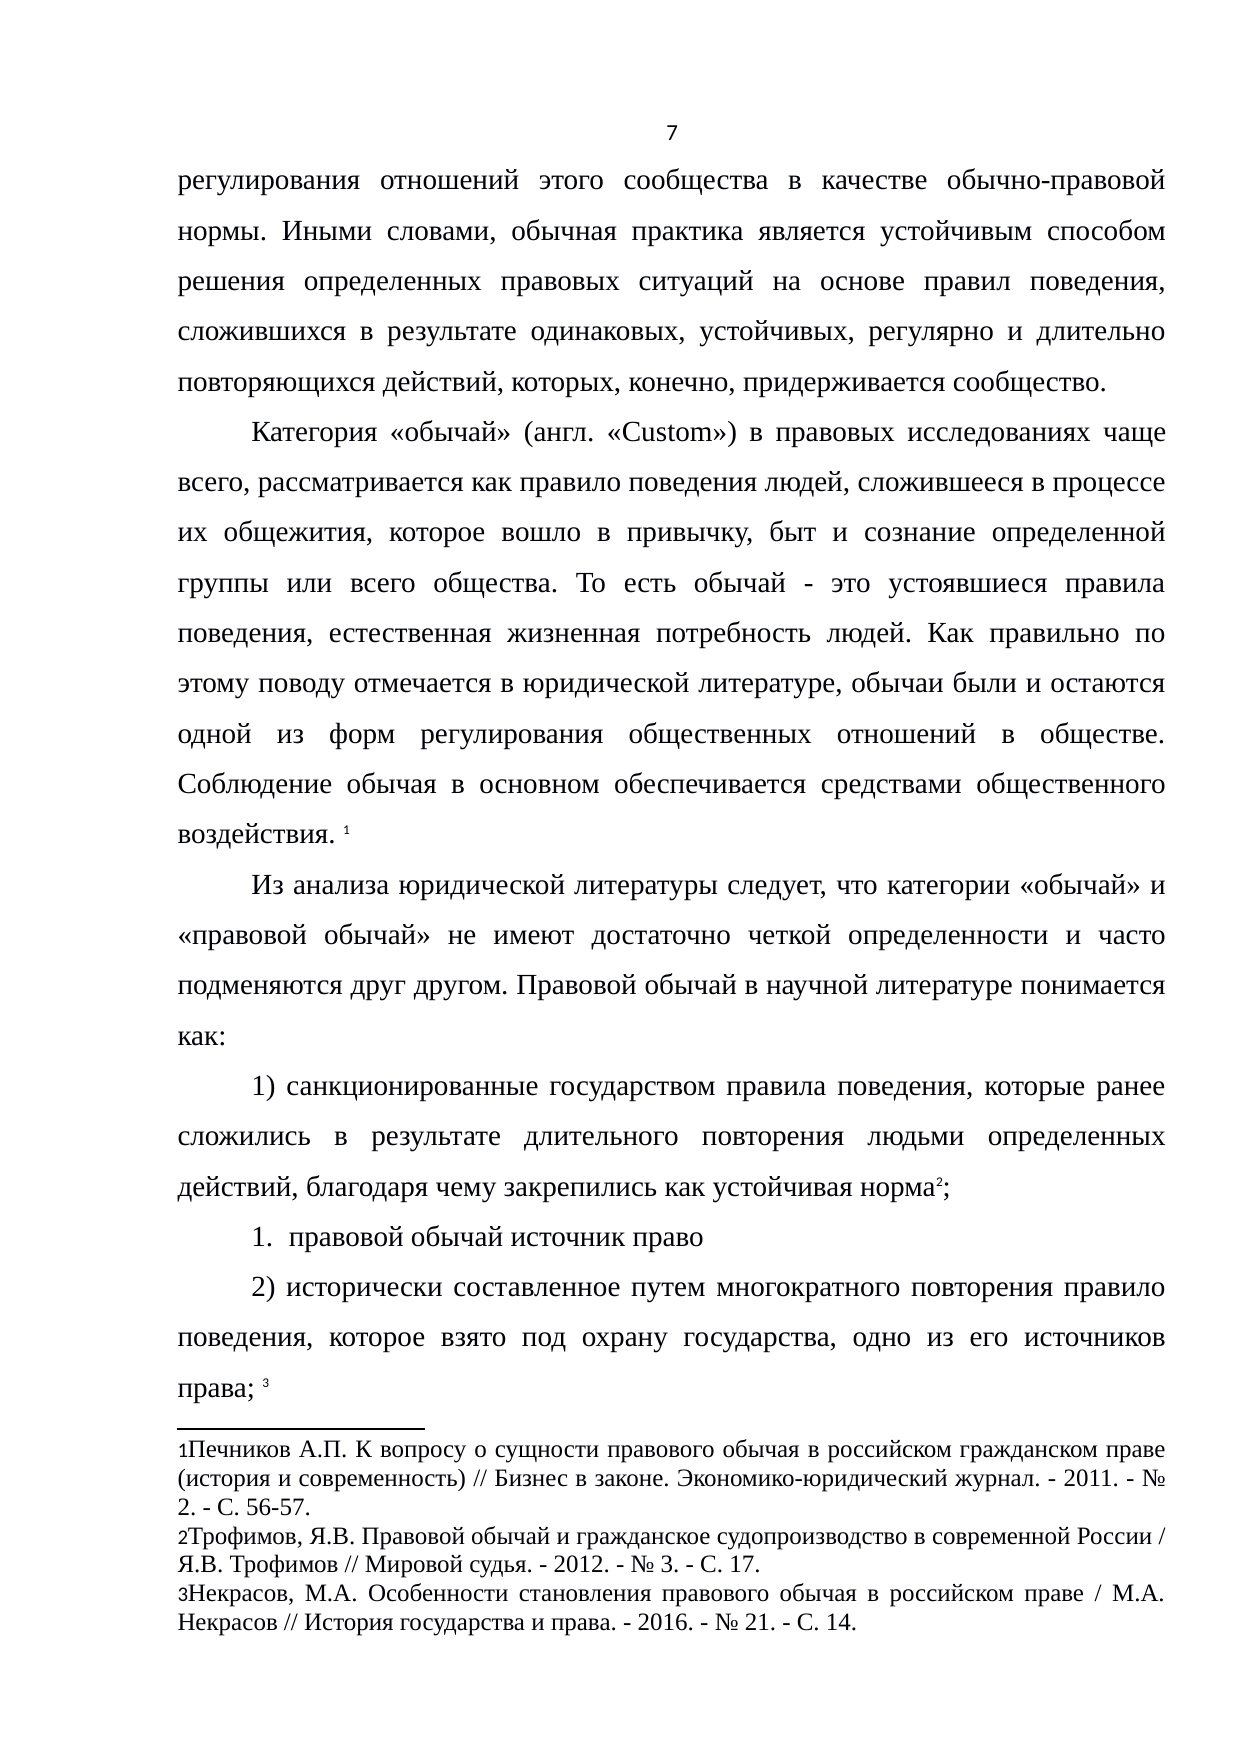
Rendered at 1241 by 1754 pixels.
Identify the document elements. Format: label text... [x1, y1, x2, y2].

text Из анализа юридической литературы следует, что категории «обычай» и «правовой обычай» не имеют достаточно четкой определенности и часто подменяются друг другом. Правовой обычай в научной литературе понимается как: [177, 867, 1166, 1051]
text 2) исторически составленное путем многократного повторения правило поведения, которое взято под охрану государства, одно из его источников права; [177, 1269, 1166, 1403]
list правовой обычай источник право [251, 1219, 1166, 1252]
text Категория «обычай» (англ. «Custom») в правовых исследованиях чаще всего, рассматривается как правило поведения людей, сложившееся в процессе их общежития, которое вошло в привычку, быт и сознание определенной группы или всего общества. То есть обычай - это устоявшиеся правила поведения, естественная жизненная потребность людей. Как правильно по этому поводу отмечается в юридической литературе, обычаи были и остаются одной из форм регулирования общественных отношений в обществе. Соблюдение обычая в основном обеспечивается средствами общественного воздействия. [177, 414, 1166, 850]
text Некрасов, М.А. Особенности становления правового обычая в российском праве / М.А. Некрасов // История государства и права. - 2016. - № 21. - С. 14. [177, 1578, 1166, 1636]
text Печников А.П. К вопросу о сущности правового обычая в российском гражданском праве (история и современность) // Бизнес в законе. Экономико-юридический журнал. - 2011. - № 2. - С. 56-57. [177, 1434, 1166, 1521]
text регулирования отношений этого сообщества в качестве обычно-правовой нормы. Иными словами, обычная практика является устойчивым способом решения определенных правовых ситуаций на основе правил поведения, сложившихся в результате одинаковых, устойчивых, регулярно и длительно повторяющихся действий, которых, конечно, придерживается сообщество. [177, 162, 1166, 397]
text 1) санкционированные государством правила поведения, которые ранее сложились в результате длительного повторения людьми определенных действий, благодаря чему закрепились как устойчивая норма; [177, 1068, 1166, 1202]
text Трофимов, Я.В. Правовой обычай и гражданское судопроизводство в современной России / Я.В. Трофимов // Мировой судья. - 2012. - № 3. - С. 17. [177, 1521, 1166, 1578]
